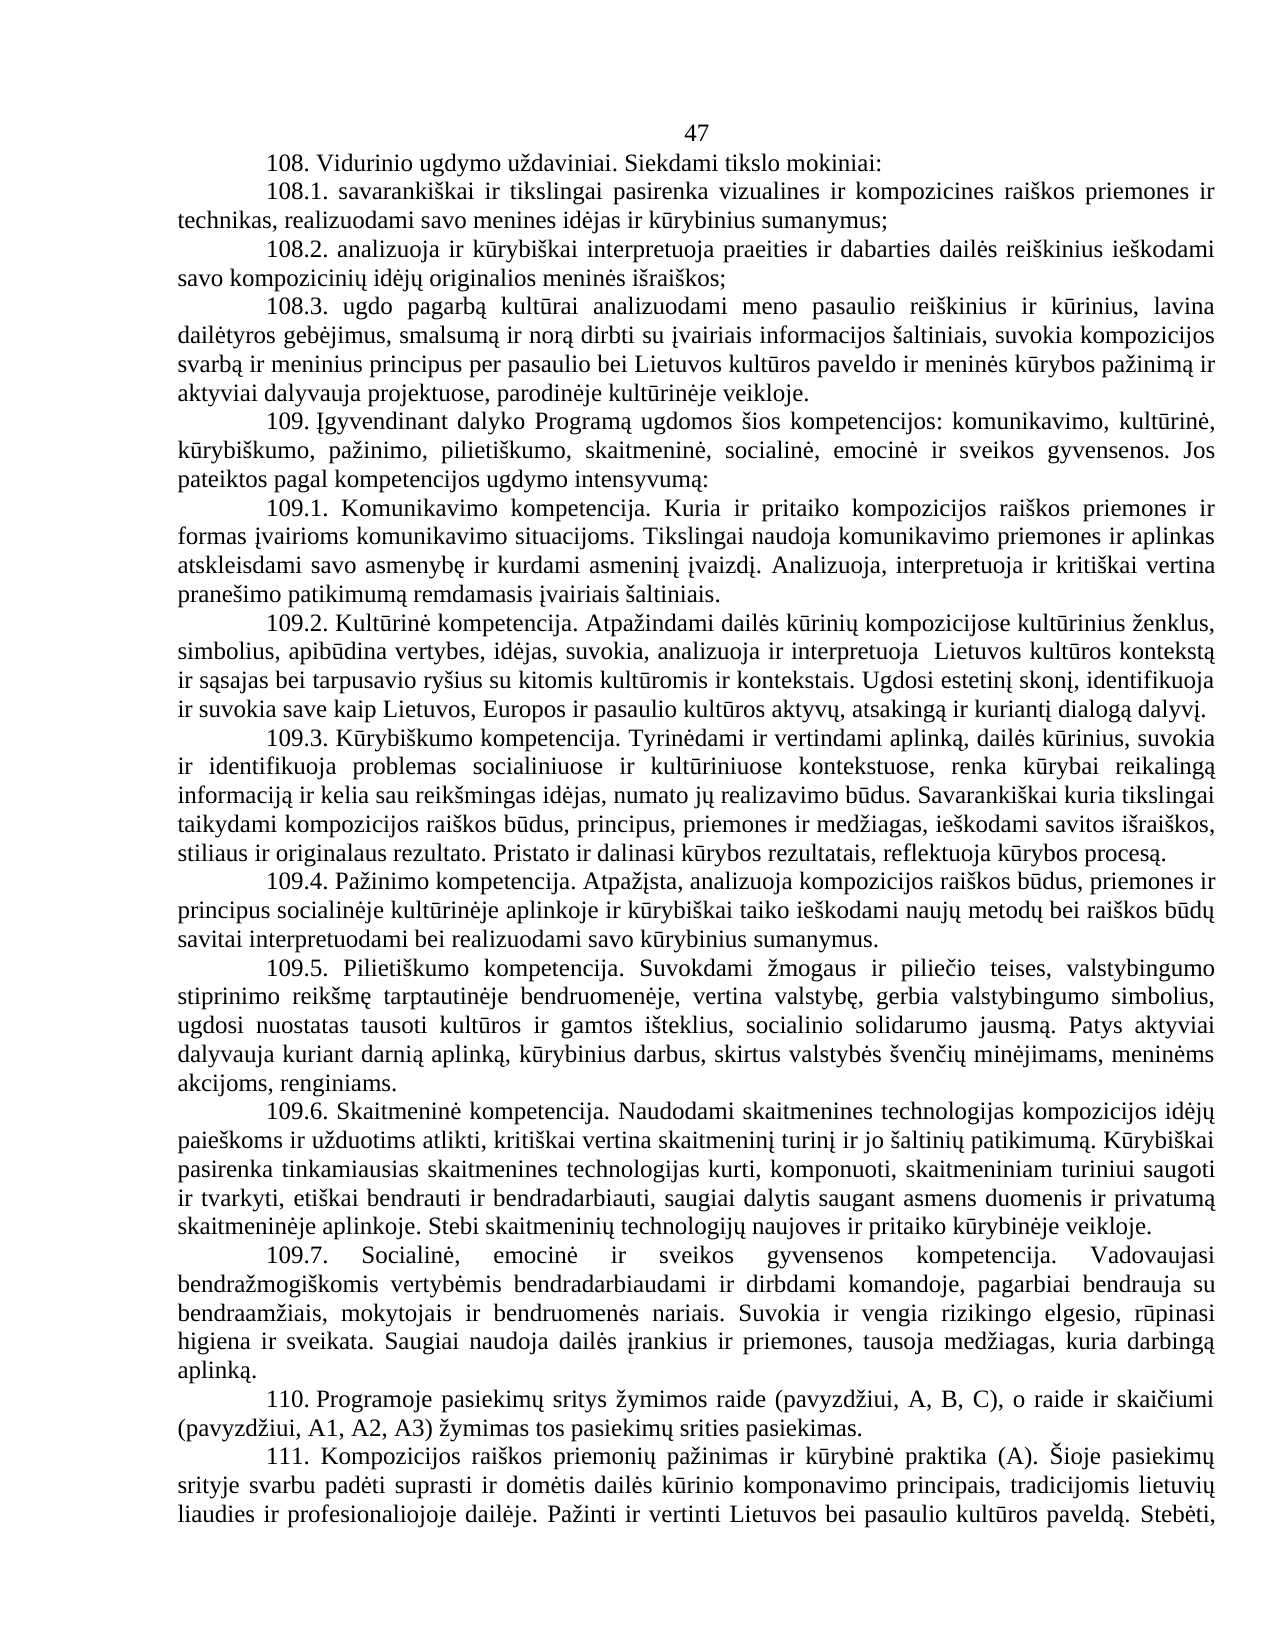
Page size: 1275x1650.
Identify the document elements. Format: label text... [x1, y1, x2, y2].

text 109.7. Socialinė, emocinė ir sveikos gyvensenos kompetencija. Vadovaujasi bendražmogiškomis vertybėmis bendradarbiaudami ir dirbdami komandoje, pagarbiai bendrauja su bendraamžiais, mokytojais ir bendruomenės nariais. Suvokia ir vengia rizikingo elgesio, rūpinasi higiena ir sveikata. Saugiai naudoja dailės įrankius ir priemones, tausoja medžiagas, kuria darbingą aplinką. [177, 1240, 1216, 1384]
text 109.5. Pilietiškumo kompetencija. Suvokdami žmogaus ir piliečio teises, valstybingumo stiprinimo reikšmę tarptautinėje bendruomenėje, vertina valstybę, gerbia valstybingumo simbolius, ugdosi nuostatas tausoti kultūros ir gamtos išteklius, socialinio solidarumo jausmą. Patys aktyviai dalyvauja kuriant darnią aplinką, kūrybinius darbus, skirtus valstybės švenčių minėjimams, meninėms akcijoms, renginiams. [177, 953, 1216, 1096]
text 109.1. Komunikavimo kompetencija. Kuria ir pritaiko kompozicijos raiškos priemones ir formas įvairioms komunikavimo situacijoms. Tikslingai naudoja komunikavimo priemones ir aplinkas atskleisdami savo asmenybę ir kurdami asmeninį įvaizdį. Analizuoja, interpretuoja ir kritiškai vertina pranešimo patikimumą remdamasis įvairiais šaltiniais. [177, 493, 1216, 608]
text 109.3. Kūrybiškumo kompetencija. Tyrinėdami ir vertindami aplinką, dailės kūrinius, suvokia ir identifikuoja problemas socialiniuose ir kultūriniuose kontekstuose, renka kūrybai reikalingą informaciją ir kelia sau reikšmingas idėjas, numato jų realizavimo būdus. Savarankiškai kuria tikslingai taikydami kompozicijos raiškos būdus, principus, priemones ir medžiagas, ieškodami savitos išraiškos, stiliaus ir originalaus rezultato. Pristato ir dalinasi kūrybos rezultatais, reflektuoja kūrybos procesą. [177, 723, 1216, 866]
text 109.6. Skaitmeninė kompetencija. Naudodami skaitmenines technologijas kompozicijos idėjų paieškoms ir užduotims atlikti, kritiškai vertina skaitmeninį turinį ir jo šaltinių patikimumą. Kūrybiškai pasirenka tinkamiausias skaitmenines technologijas kurti, komponuoti, skaitmeniniam turiniui saugoti ir tvarkyti, etiškai bendrauti ir bendradarbiauti, saugiai dalytis saugant asmens duomenis ir privatumą skaitmeninėje aplinkoje. Stebi skaitmeninių technologijų naujoves ir pritaiko kūrybinėje veikloje. [177, 1096, 1216, 1240]
text 111. Kompozicijos raiškos priemonių pažinimas ir kūrybinė praktika (A). Šioje pasiekimų srityje svarbu padėti suprasti ir domėtis dailės kūrinio komponavimo principais, tradicijomis lietuvių liaudies ir profesionaliojoje dailėje. Pažinti ir vertinti Lietuvos bei pasaulio kultūros paveldą. Stebėti, [177, 1441, 1216, 1528]
text 109. Įgyvendinant dalyko Programą ugdomos šios kompetencijos: komunikavimo, kultūrinė, kūrybiškumo, pažinimo, pilietiškumo, skaitmeninė, socialinė, emocinė ir sveikos gyvensenos. Jos pateiktos pagal kompetencijos ugdymo intensyvumą: [177, 406, 1216, 493]
text 108. Vidurinio ugdymo uždaviniai. Siekdami tikslo mokiniai: [177, 148, 1216, 176]
text 109.4. Pažinimo kompetencija. Atpažįsta, analizuoja kompozicijos raiškos būdus, priemones ir principus socialinėje kultūrinėje aplinkoje ir kūrybiškai taiko ieškodami naujų metodų bei raiškos būdų savitai interpretuodami bei realizuodami savo kūrybinius sumanymus. [177, 866, 1216, 953]
text 110. Programoje pasiekimų sritys žymimos raide (pavyzdžiui, A, B, C), o raide ir skaičiumi (pavyzdžiui, A1, A2, A3) žymimas tos pasiekimų srities pasiekimas. [177, 1384, 1216, 1441]
text 108.1. savarankiškai ir tikslingai pasirenka vizualines ir kompozicines raiškos priemones ir technikas, realizuodami savo menines idėjas ir kūrybinius sumanymus; [177, 176, 1216, 234]
text 108.2. analizuoja ir kūrybiškai interpretuoja praeities ir dabarties dailės reiškinius ieškodami savo kompozicinių idėjų originalios meninės išraiškos; [177, 234, 1216, 291]
text 108.3. ugdo pagarbą kultūrai analizuodami meno pasaulio reiškinius ir kūrinius, lavina dailėtyros gebėjimus, smalsumą ir norą dirbti su įvairiais informacijos šaltiniais, suvokia kompozicijos svarbą ir meninius principus per pasaulio bei Lietuvos kultūros paveldo ir meninės kūrybos pažinimą ir aktyviai dalyvauja projektuose, parodinėje kultūrinėje veikloje. [177, 291, 1216, 406]
text 109.2. Kultūrinė kompetencija. Atpažindami dailės kūrinių kompozicijose kultūrinius ženklus, simbolius, apibūdina vertybes, idėjas, suvokia, analizuoja ir interpretuoja Lietuvos kultūros kontekstą ir sąsajas bei tarpusavio ryšius su kitomis kultūromis ir kontekstais. Ugdosi estetinį skonį, identifikuoja ir suvokia save kaip Lietuvos, Europos ir pasaulio kultūros aktyvų, atsakingą ir kuriantį dialogą dalyvį. [177, 608, 1216, 723]
